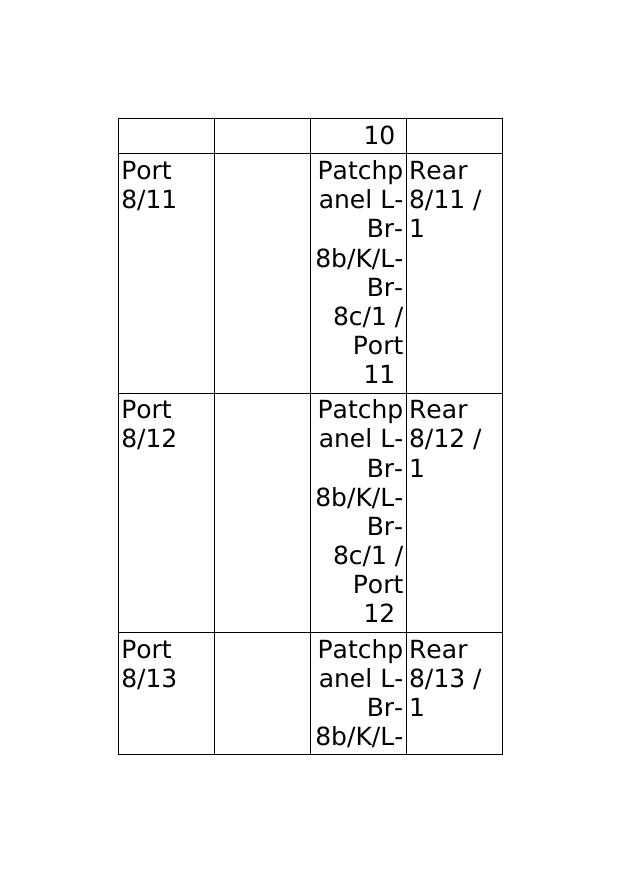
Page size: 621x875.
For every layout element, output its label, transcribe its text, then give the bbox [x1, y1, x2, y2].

table_cell [119, 119, 214, 153]
table_cell [407, 119, 502, 153]
table_cell Rear 8/13 / 1 [407, 633, 502, 754]
table_cell Port 8/11 [119, 154, 214, 392]
table_cell Patchpanel L-Br-8b/K/L- [311, 633, 406, 754]
table_cell [215, 119, 310, 153]
table_cell [215, 633, 310, 754]
table_cell [215, 154, 310, 392]
table_cell Rear 8/11 / 1 [407, 154, 502, 392]
table_cell Patchpanel L-Br-8b/K/L-Br-8c/1 / Port 11 [311, 154, 406, 392]
table_cell Rear 8/12 / 1 [407, 394, 502, 632]
table_cell 10 [311, 119, 406, 153]
table_cell Patchpanel L-Br-8b/K/L-Br-8c/1 / Port 12 [311, 394, 406, 632]
table_cell Port 8/12 [119, 394, 214, 632]
table_cell Port 8/13 [119, 633, 214, 754]
table_cell [215, 394, 310, 632]
